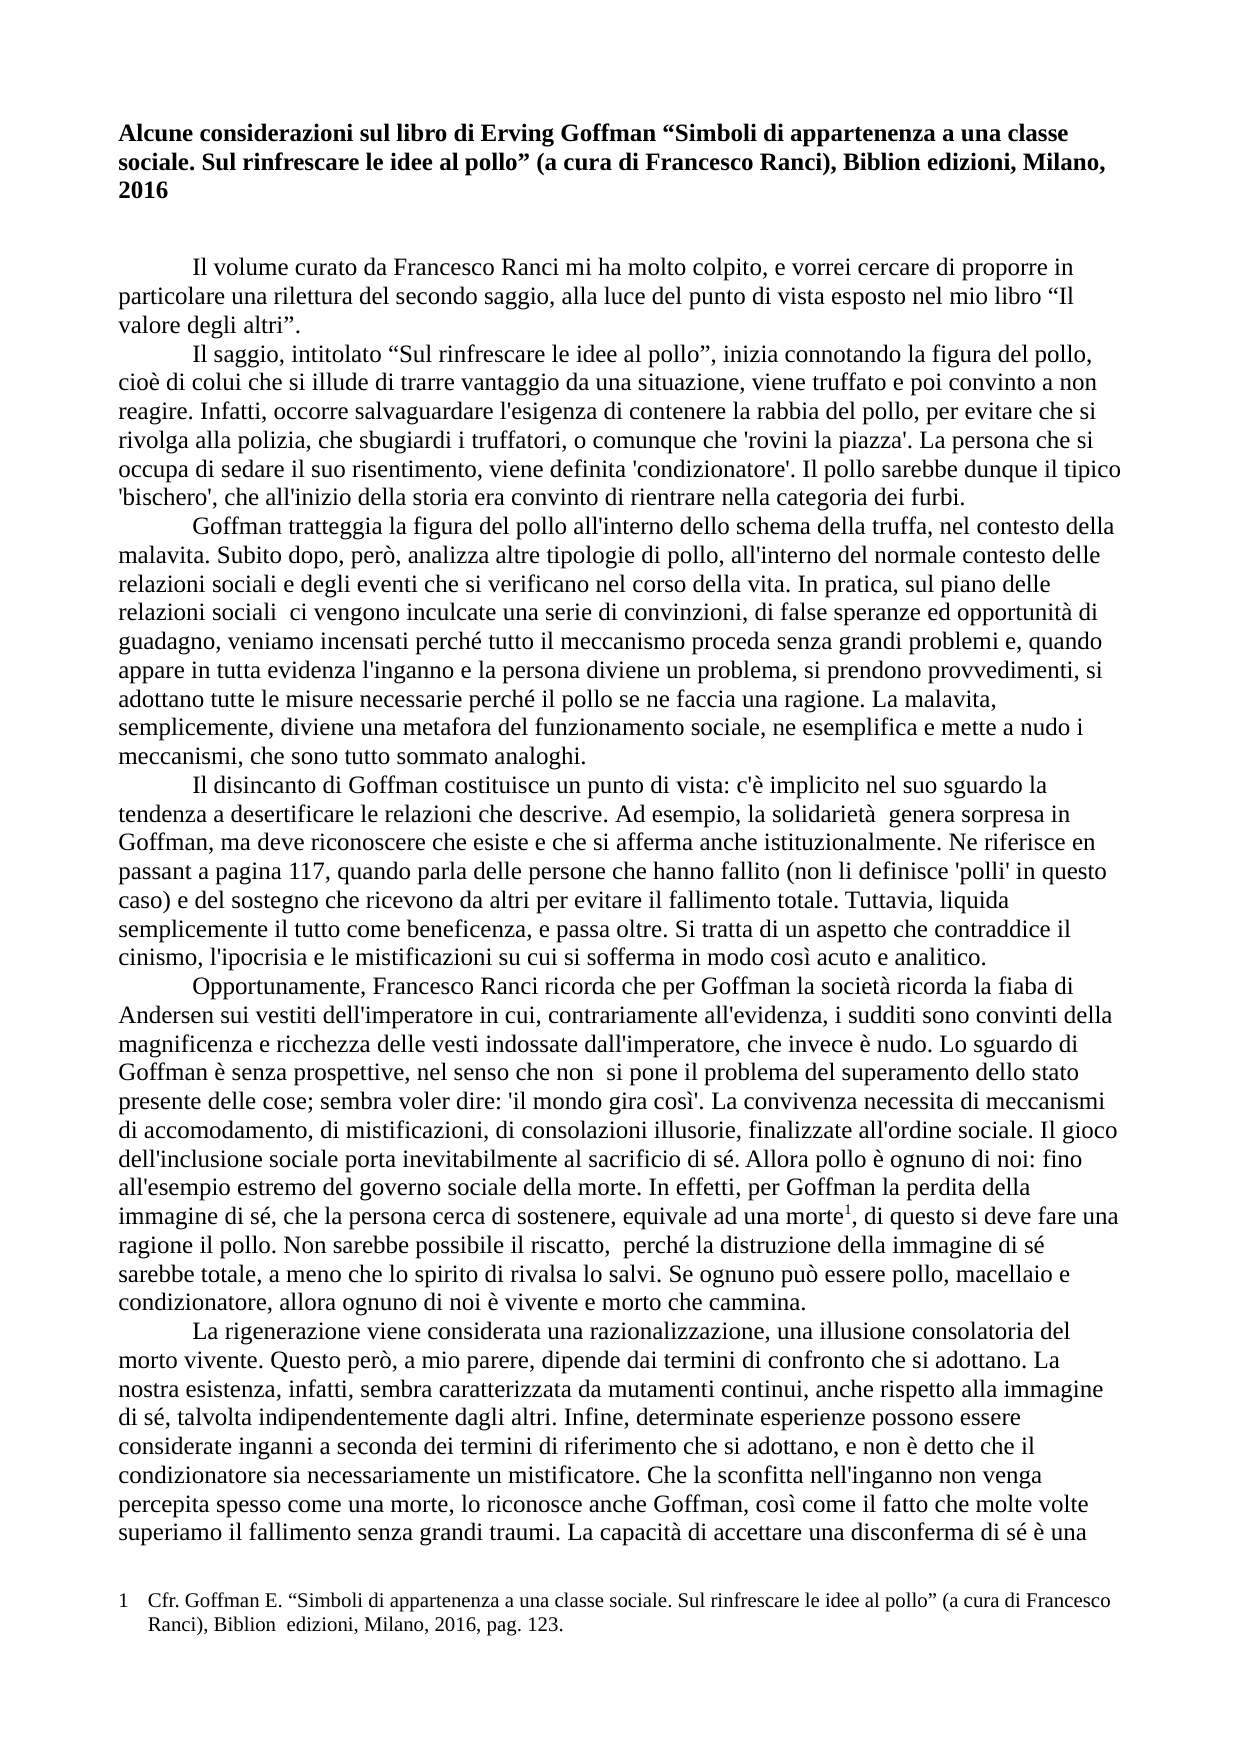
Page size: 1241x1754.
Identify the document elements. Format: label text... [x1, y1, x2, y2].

text Il volume curato da Francesco Ranci mi ha molto colpito, e vorrei cercare di proporre in particolare una rilettura del secondo saggio, alla luce del punto di vista esposto nel mio libro “Il valore degli altri”. [118, 252, 1122, 339]
text Goffman tratteggia la figura del pollo all'interno dello schema della truffa, nel contesto della malavita. Subito dopo, però, analizza altre tipologie di pollo, all'interno del normale contesto delle relazioni sociali e degli eventi che si verificano nel corso della vita. In pratica, sul piano delle relazioni sociali ci vengono inculcate una serie di convinzioni, di false speranze ed opportunità di guadagno, veniamo incensati perché tutto il meccanismo proceda senza grandi problemi e, quando appare in tutta evidenza l'inganno e la persona diviene un problema, si prendono provvedimenti, si adottano tutte le misure necessarie perché il pollo se ne faccia una ragione. La malavita, semplicemente, diviene una metafora del funzionamento sociale, ne esemplifica e mette a nudo i meccanismi, che sono tutto sommato analoghi. [118, 511, 1122, 770]
text Il saggio, intitolato “Sul rinfrescare le idee al pollo”, inizia connotando la figura del pollo, cioè di colui che si illude di trarre vantaggio da una situazione, viene truffato e poi convinto a non reagire. Infatti, occorre salvaguardare l'esigenza di contenere la rabbia del pollo, per evitare che si rivolga alla polizia, che sbugiardi i truffatori, o comunque che 'rovini la piazza'. La persona che si occupa di sedare il suo risentimento, viene definita 'condizionatore'. Il pollo sarebbe dunque il tipico 'bischero', che all'inizio della storia era convinto di rientrare nella categoria dei furbi. [118, 339, 1122, 511]
text Il disincanto di Goffman costituisce un punto di vista: c'è implicito nel suo sguardo la tendenza a desertificare le relazioni che descrive. Ad esempio, la solidarietà genera sorpresa in Goffman, ma deve riconoscere che esiste e che si afferma anche istituzionalmente. Ne riferisce en passant a pagina 117, quando parla delle persone che hanno fallito (non li definisce 'polli' in questo caso) e del sostegno che ricevono da altri per evitare il fallimento totale. Tuttavia, liquida semplicemente il tutto come beneficenza, e passa oltre. Si tratta di un aspetto che contraddice il cinismo, l'ipocrisia e le mistificazioni su cui si sofferma in modo così acuto e analitico. [118, 770, 1122, 971]
text La rigenerazione viene considerata una razionalizzazione, una illusione consolatoria del morto vivente. Questo però, a mio parere, dipende dai termini di confronto che si adottano. La nostra esistenza, infatti, sembra caratterizzata da mutamenti continui, anche rispetto alla immagine di sé, talvolta indipendentemente dagli altri. Infine, determinate esperienze possono essere considerate inganni a seconda dei termini di riferimento che si adottano, e non è detto che il condizionatore sia necessariamente un mistificatore. Che la sconfitta nell'inganno non venga percepita spesso come una morte, lo riconosce anche Goffman, così come il fatto che molte volte superiamo il fallimento senza grandi traumi. La capacità di accettare una disconferma di sé è una [118, 1316, 1122, 1546]
text Alcune considerazioni sul libro di Erving Goffman “Simboli di appartenenza a una classe sociale. Sul rinfrescare le idee al pollo” (a cura di Francesco Ranci), Biblion edizioni, Milano, 2016 [118, 118, 1122, 204]
text Cfr. Goffman E. “Simboli di appartenenza a una classe sociale. Sul rinfrescare le idee al pollo” (a cura di Francesco Ranci), Biblion edizioni, Milano, 2016, pag. 123. [118, 1588, 1122, 1636]
text Opportunamente, Francesco Ranci ricorda che per Goffman la società ricorda la fiaba di Andersen sui vestiti dell'imperatore in cui, contrariamente all'evidenza, i sudditi sono convinti della magnificenza e ricchezza delle vesti indossate dall'imperatore, che invece è nudo. Lo sguardo di Goffman è senza prospettive, nel senso che non si pone il problema del superamento dello stato presente delle cose; sembra voler dire: 'il mondo gira così'. La convivenza necessita di meccanismi di accomodamento, di mistificazioni, di consolazioni illusorie, finalizzate all'ordine sociale. Il gioco dell'inclusione sociale porta inevitabilmente al sacrificio di sé. Allora pollo è ognuno di noi: fino all'esempio estremo del governo sociale della morte. In effetti, per Goffman la perdita della immagine di sé, che la persona cerca di sostenere, equivale ad una morte, di questo si deve fare una ragione il pollo. Non sarebbe possibile il riscatto, perché la distruzione della immagine di sé sarebbe totale, a meno che lo spirito di rivalsa lo salvi. Se ognuno può essere pollo, macellaio e condizionatore, allora ognuno di noi è vivente e morto che cammina. [118, 971, 1122, 1316]
